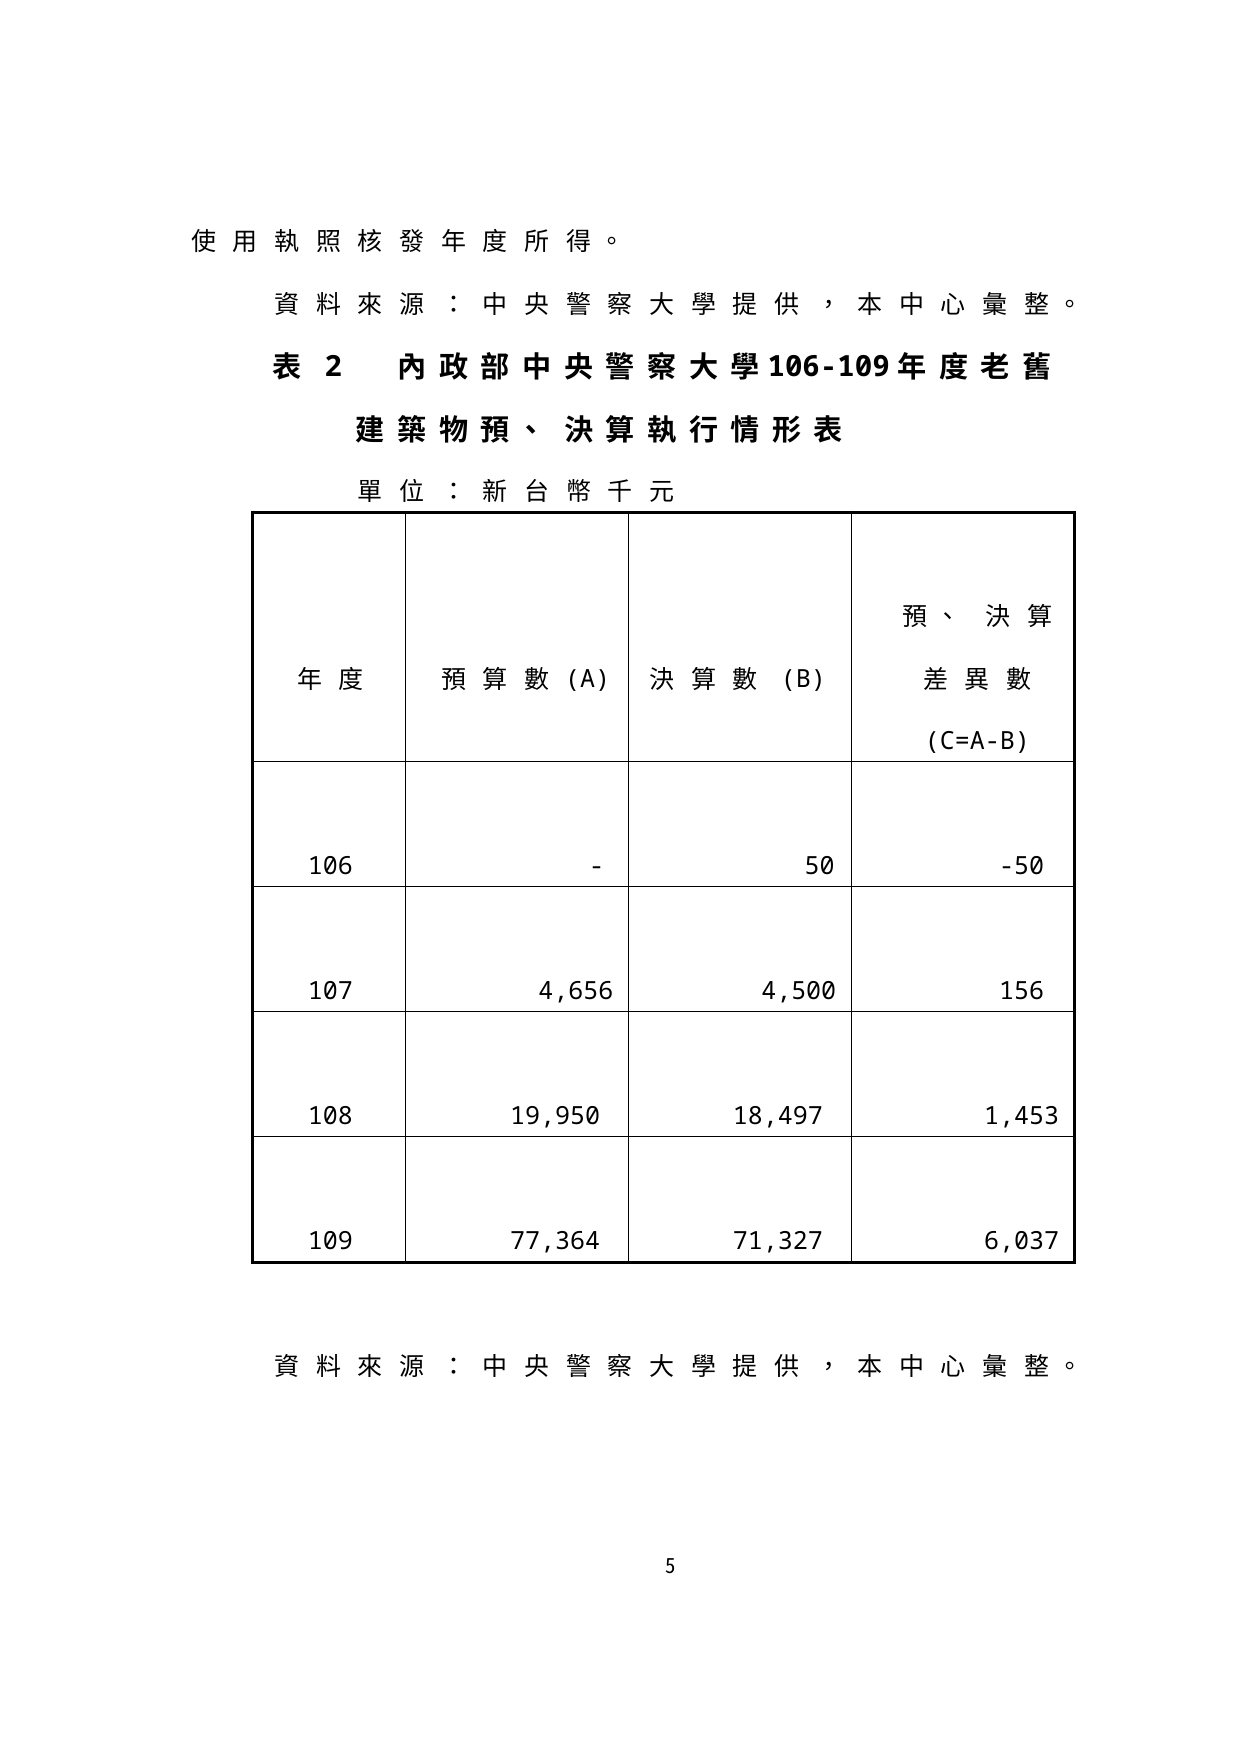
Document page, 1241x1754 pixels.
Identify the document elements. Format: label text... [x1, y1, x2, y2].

text 資料來源：中央警察大學提供，本中心彙整。 [183, 261, 1058, 323]
table_cell 6,037 [852, 1137, 1073, 1261]
table_cell 50 [629, 762, 851, 886]
table_cell 107 [254, 887, 405, 1011]
table_cell 109 [254, 1137, 405, 1261]
table_cell 106 [254, 762, 405, 886]
table_header 決算數(B) [629, 514, 851, 761]
table_cell 77,364 [406, 1137, 628, 1261]
text 使用執照核發年度所得。 [183, 198, 1058, 261]
table_header 預、決算差異數 (C=A-B) [852, 514, 1073, 761]
table_cell 18,497 [629, 1012, 851, 1136]
table_cell - [406, 762, 628, 886]
table_cell -50 [852, 762, 1073, 886]
text 表2 內政部中央警察大學106-109年度老舊建築物預、決算執行情形表 單位：新台幣千元 [241, 323, 1058, 511]
table_cell 19,950 [406, 1012, 628, 1136]
table_cell 108 [254, 1012, 405, 1136]
table_cell 4,656 [406, 887, 628, 1011]
table_header 年度 [254, 514, 405, 761]
table_cell 1,453 [852, 1012, 1073, 1136]
text 資料來源：中央警察大學提供，本中心彙整。 [183, 1323, 1058, 1386]
table_cell 71,327 [629, 1137, 851, 1261]
table_cell 4,500 [629, 887, 851, 1011]
table_cell 156 [852, 887, 1073, 1011]
table_header 預算數(A) [406, 514, 628, 761]
